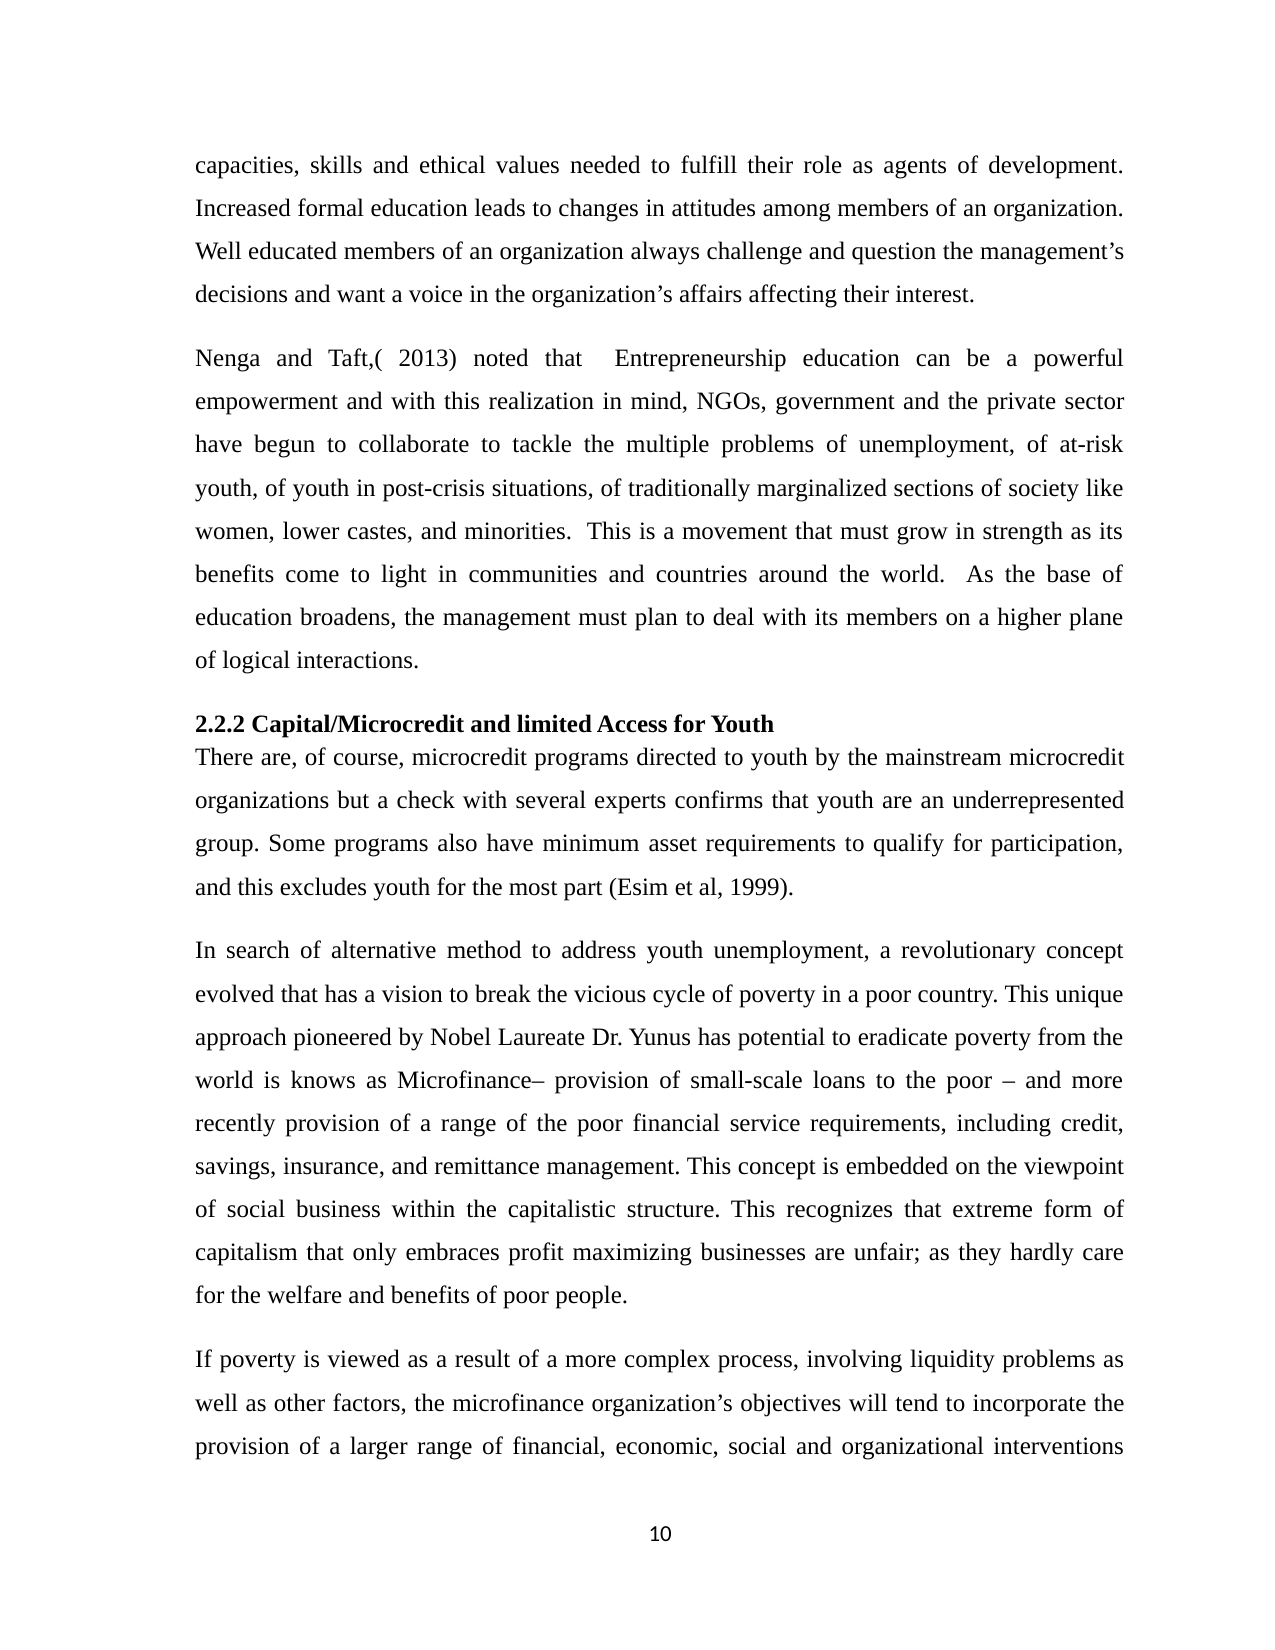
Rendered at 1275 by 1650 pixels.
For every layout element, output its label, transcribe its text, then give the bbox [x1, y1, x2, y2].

text Nenga and Taft,( 2013) noted that Entrepreneurship education can be a powerful empowerment and with this realization in mind, NGOs, government and the private sector have begun to collaborate to tackle the multiple problems of unemployment, of at-risk youth, of youth in post-crisis situations, of traditionally marginalized sections of society like women, lower castes, and minorities. This is a movement that must grow in strength as its benefits come to light in communities and countries around the world. As the base of education broadens, the management must plan to deal with its members on a higher plane of logical interactions. [195, 343, 1125, 674]
text capacities, skills and ethical values needed to fulfill their role as agents of development. Increased formal education leads to changes in attitudes among members of an organization. Well educated members of an organization always challenge and question the management’s decisions and want a voice in the organization’s affairs affecting their interest. [195, 150, 1125, 308]
subtitle 2.2.2 Capital/Microcredit and limited Access for Youth [195, 709, 1125, 738]
text There are, of course, microcredit programs directed to youth by the mainstream microcredit organizations but a check with several experts confirms that youth are an underrepresented group. Some programs also have minimum asset requirements to qualify for participation, and this excludes youth for the most part (Esim et al, 1999). [195, 742, 1125, 900]
text In search of alternative method to address youth unemployment, a revolutionary concept evolved that has a vision to break the vicious cycle of poverty in a poor country. This unique approach pioneered by Nobel Laureate Dr. Yunus has potential to eradicate poverty from the world is knows as Microfinance– provision of small-scale loans to the poor – and more recently provision of a range of the poor financial service requirements, including credit, savings, insurance, and remittance management. This concept is embedded on the viewpoint of social business within the capitalistic structure. This recognizes that extreme form of capitalism that only embraces profit maximizing businesses are unfair; as they hardly care for the welfare and benefits of poor people. [195, 936, 1125, 1309]
text If poverty is viewed as a result of a more complex process, involving liquidity problems as well as other factors, the microfinance organization’s objectives will tend to incorporate the provision of a larger range of financial, economic, social and organizational interventions [195, 1344, 1125, 1459]
